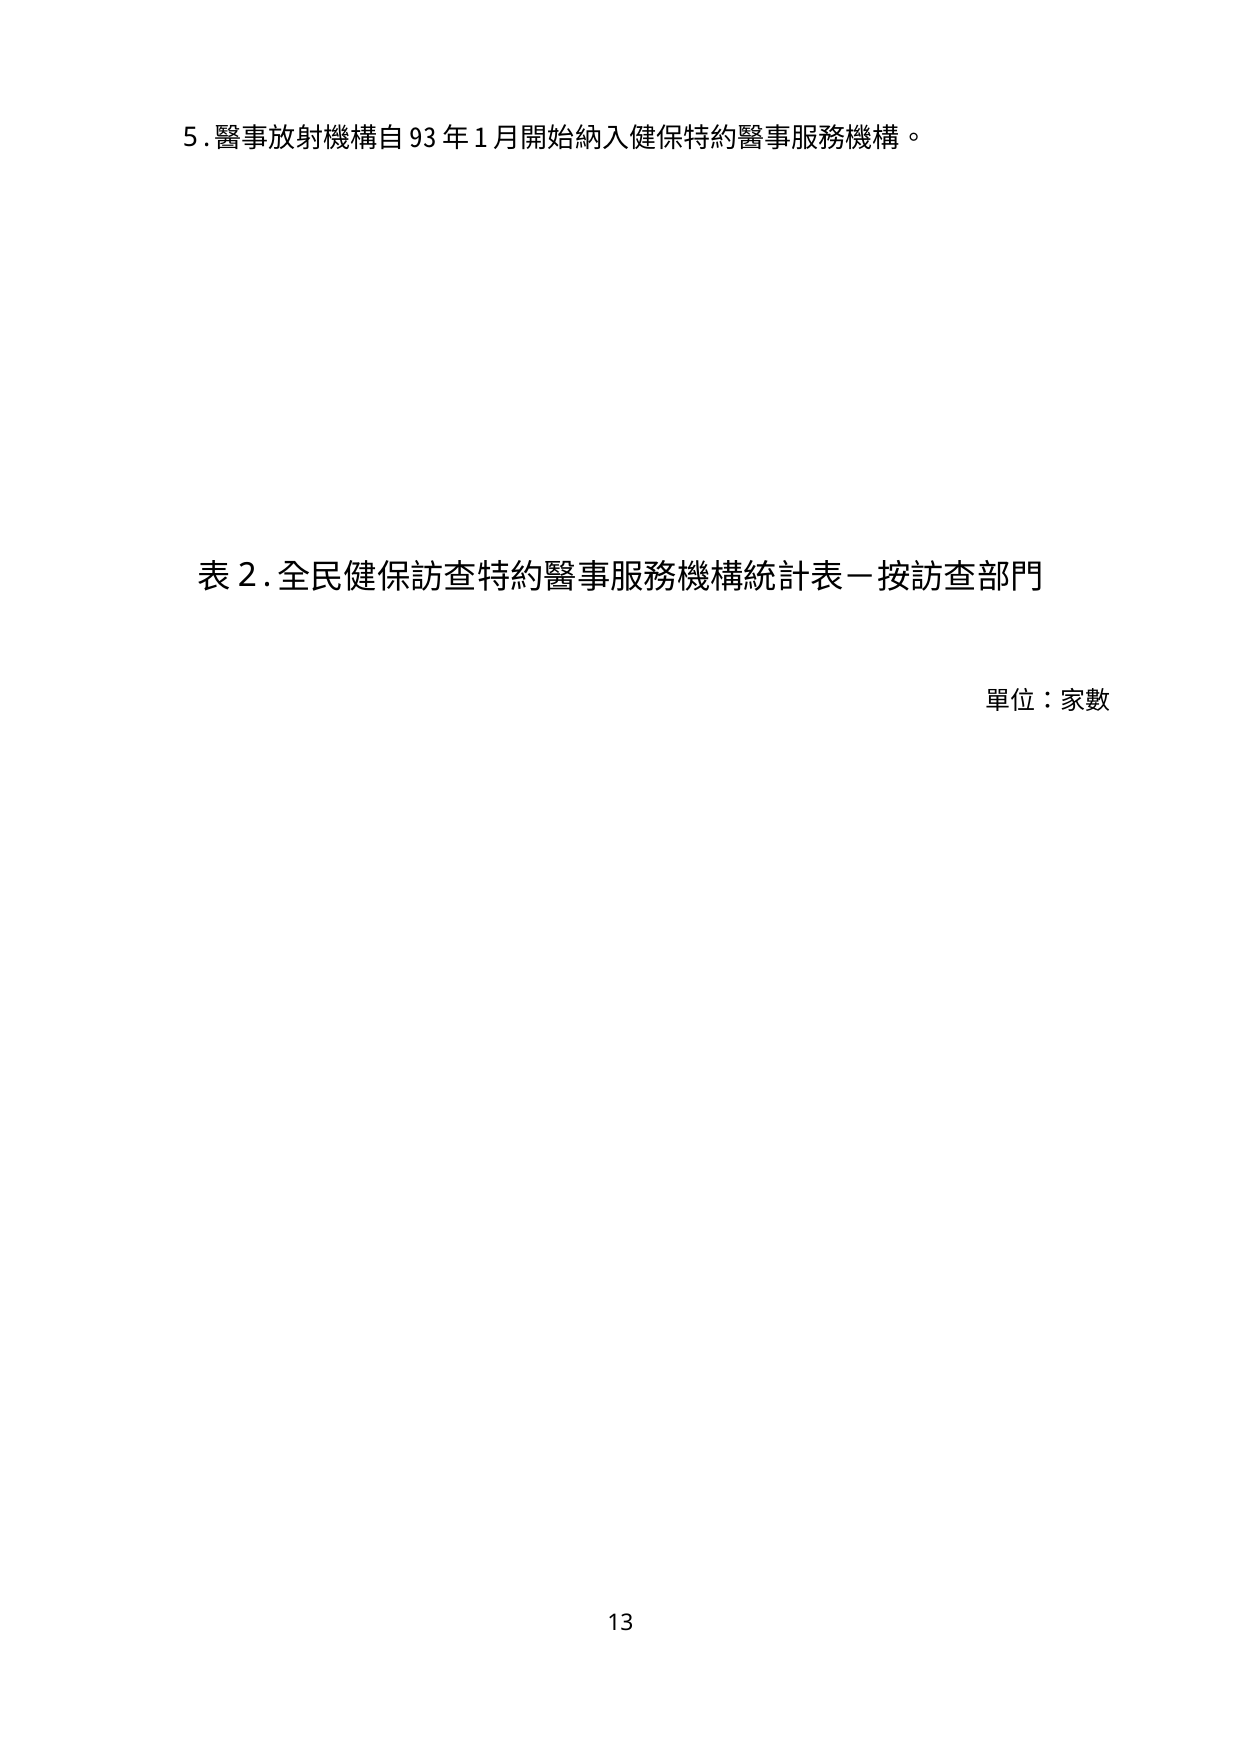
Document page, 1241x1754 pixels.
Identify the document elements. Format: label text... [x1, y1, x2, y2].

text 單位：家數 [130, 657, 1110, 719]
text 5.醫事放射機構自93年1月開始納入健保特約醫事服務機構。 [130, 94, 1110, 157]
text 表2.全民健保訪查特約醫事服務機構統計表－按訪查部門 [130, 532, 1110, 594]
